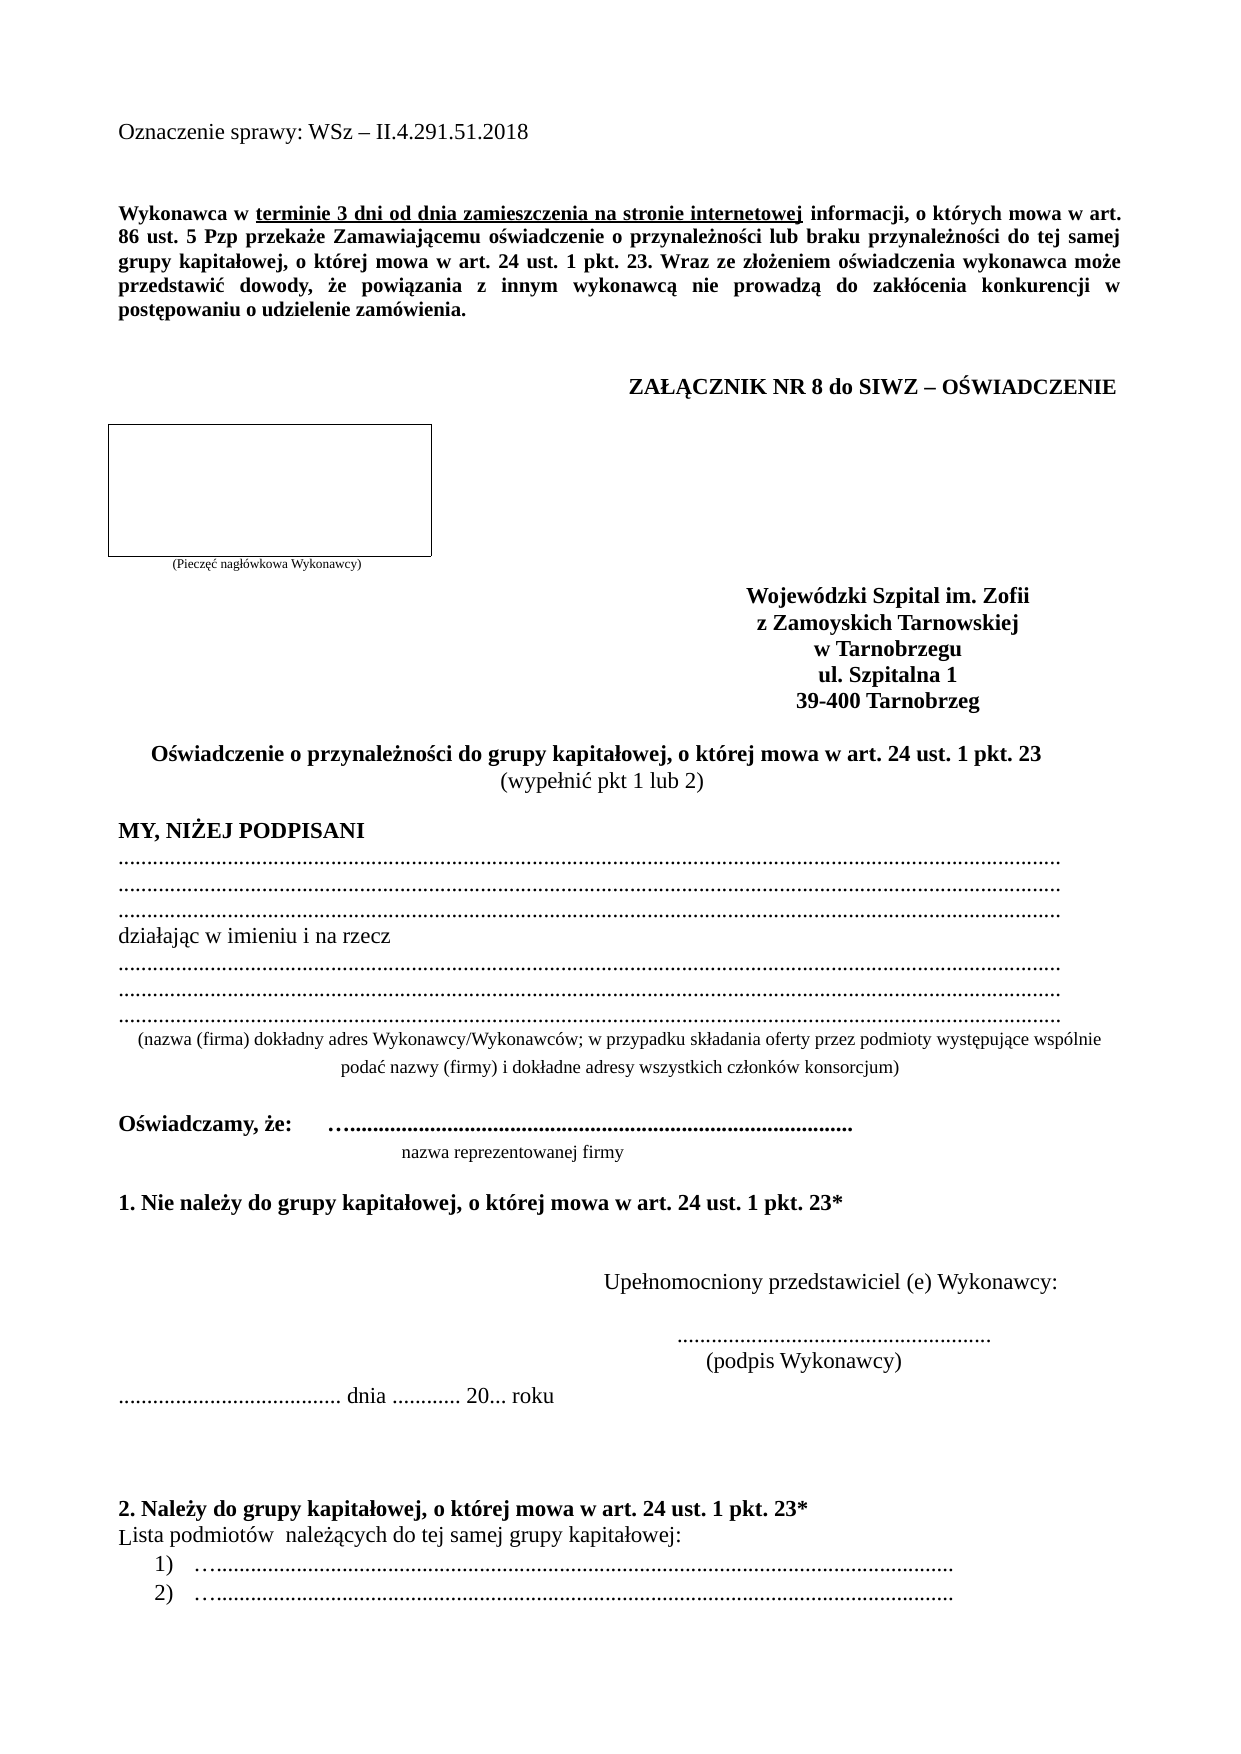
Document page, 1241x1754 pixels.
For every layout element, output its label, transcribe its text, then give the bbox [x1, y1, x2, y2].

table_cell [426, 557, 431, 582]
text ....................................................... [162, 1295, 1122, 1347]
text Wykonawca w terminie 3 dni od dnia zamieszczenia na stronie internetowej informacji, o których mowa w art. 86 ust. 5 Pzp przekaże Zamawiającemu oświadczenie o przynależności lub braku przynależności do tej samej grupy kapitałowej, o której mowa w art. 24 ust. 1 pkt. 23. Wraz ze złożeniem oświadczenia wykonawca może przedstawić dowody, że powiązania z innym wykonawcą nie prowadzą do zakłócenia konkurencji w postępowaniu o udzielenie zamówienia. [118, 200, 1122, 321]
text nazwa reprezentowanej firmy [118, 1137, 1122, 1163]
text Oświadczenie o przynależności do grupy kapitałowej, o której mowa w art. 24 ust. 1 pkt. 23 [82, 740, 1122, 767]
text Upełnomocniony przedstawiciel (e) Wykonawcy: [162, 1268, 1122, 1295]
table_header [109, 425, 431, 556]
text MY, NIŻEJ PODPISANI [118, 817, 1122, 843]
text (wypełnić pkt 1 lub 2) [82, 767, 1122, 793]
text działając w imieniu i na rzecz [118, 922, 1122, 949]
text ....................................... dnia ............ 20... roku [118, 1382, 1122, 1416]
table_cell [431, 556, 1077, 582]
table_header [432, 424, 1077, 556]
list …................................................................................................................................. [154, 1579, 1122, 1608]
table_cell Wojewódzki Szpital im. Zofii z Zamoyskich Tarnowskiej w Tarnobrzegu ul. Szpitalna 1 39-400 Tarnobrzeg [699, 582, 1077, 740]
list …................................................................................................................................. [154, 1550, 1122, 1579]
table_cell (Pieczęć nagłówkowa Wykonawcy) [108, 557, 426, 582]
text (nazwa (firma) dokładny adres Wykonawcy/Wykonawców; w przypadku składania oferty przez podmioty występujące wspólnie podać nazwy (firmy) i dokładne adresy wszystkich członków konsorcjum) [118, 1028, 1122, 1084]
text Lista podmiotów należących do tej samej grupy kapitałowej: [118, 1521, 1122, 1550]
text . [118, 1002, 1122, 1028]
text .. [118, 975, 1122, 1002]
text Oznaczenie sprawy: WSz – II.4.291.51.2018 [118, 118, 1122, 152]
text ZAŁĄCZNIK NR 8 do SIWZ – OŚWIADCZENIE [118, 373, 1122, 400]
text 2. Należy do grupy kapitałowej, o której mowa w art. 24 ust. 1 pkt. 23* [118, 1495, 1122, 1521]
text (podpis Wykonawcy) [118, 1347, 1122, 1382]
text Oświadczamy, że: …........................................................................................ [118, 1110, 1122, 1137]
text 1. Nie należy do grupy kapitałowej, o której mowa w art. 24 ust. 1 pkt. 23* [118, 1189, 1122, 1216]
table_cell [108, 582, 699, 740]
